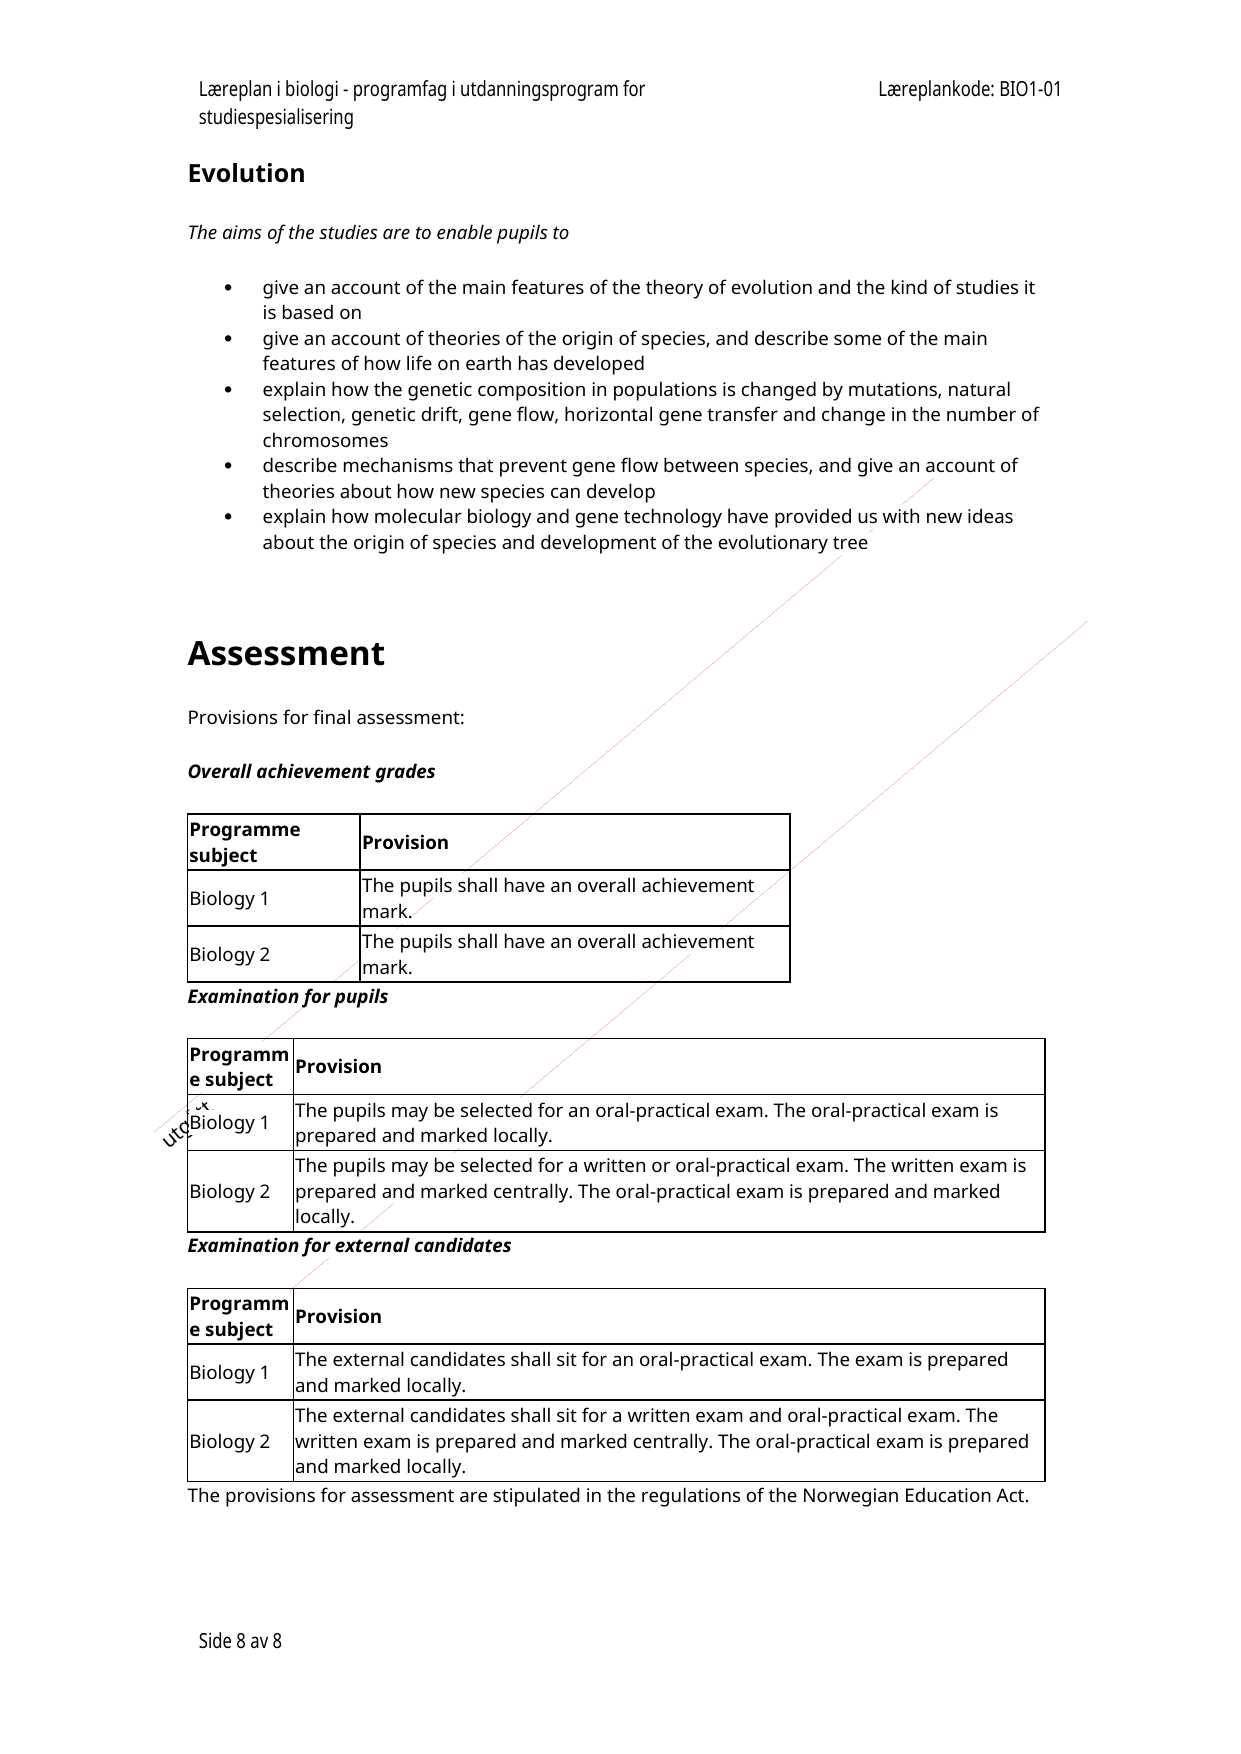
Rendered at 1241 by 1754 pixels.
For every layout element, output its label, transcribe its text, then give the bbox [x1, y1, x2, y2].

subtitle Assessment [1025, 651, 1053, 675]
text The aims of the studies are to enable pupils to [577, 219, 1053, 245]
table_cell Biology 2 [188, 1401, 293, 1481]
table_cell Biology 1 [188, 1095, 293, 1149]
text Overall achievement grades [438, 759, 597, 784]
text Overall achievement grades [895, 759, 1053, 784]
subtitle Assessment [700, 584, 1053, 675]
subtitle Evolution [306, 156, 1053, 190]
text Provisions for final assessment: [465, 704, 662, 729]
text Provisions for final assessment: [636, 704, 987, 729]
text Examination for pupils [391, 983, 654, 1008]
list describe mechanisms that prevent gene flow between species, and give an account of theories about how new species can develop [656, 478, 932, 504]
subtitle Assessment [394, 584, 805, 675]
list explain how molecular biology and gene technology have provided us with new ideas about the origin of species and development of the evolutionary tree [869, 504, 1053, 555]
text The provisions for assessment are stipulated in the regulations of the Norwegian Education Act. [187, 1482, 1053, 1508]
table_cell Biology 1 [188, 1345, 293, 1399]
text Overall achievement grades [571, 759, 921, 784]
table_cell Biology 2 [188, 927, 359, 981]
table_header [469, 815, 789, 869]
text Provisions for final assessment: [960, 704, 1053, 729]
list describe mechanisms that prevent gene flow between species, and give an account of theories about how new species can develop [904, 453, 1053, 504]
table_header [527, 1039, 1044, 1093]
table_cell Biology 2 [188, 1151, 293, 1231]
list give an account of the main features of the theory of evolution and the kind of studies it is based on [225, 274, 1053, 325]
list explain how the genetic composition in populations is changed by mutations, natural selection, genetic drift, gene flow, horizontal gene transfer and change in the number of chromosomes [388, 376, 1053, 453]
text Examination for pupils [628, 983, 1053, 1008]
table_header Provision [361, 815, 530, 869]
table_header Provision [294, 1039, 588, 1093]
text Examination for external candidates [514, 1233, 1053, 1258]
table_cell Biology 1 [188, 871, 359, 925]
table_header Provision [294, 1289, 1044, 1343]
list give an account of theories of the origin of species, and describe some of the main features of how life on earth has developed [645, 325, 1053, 376]
